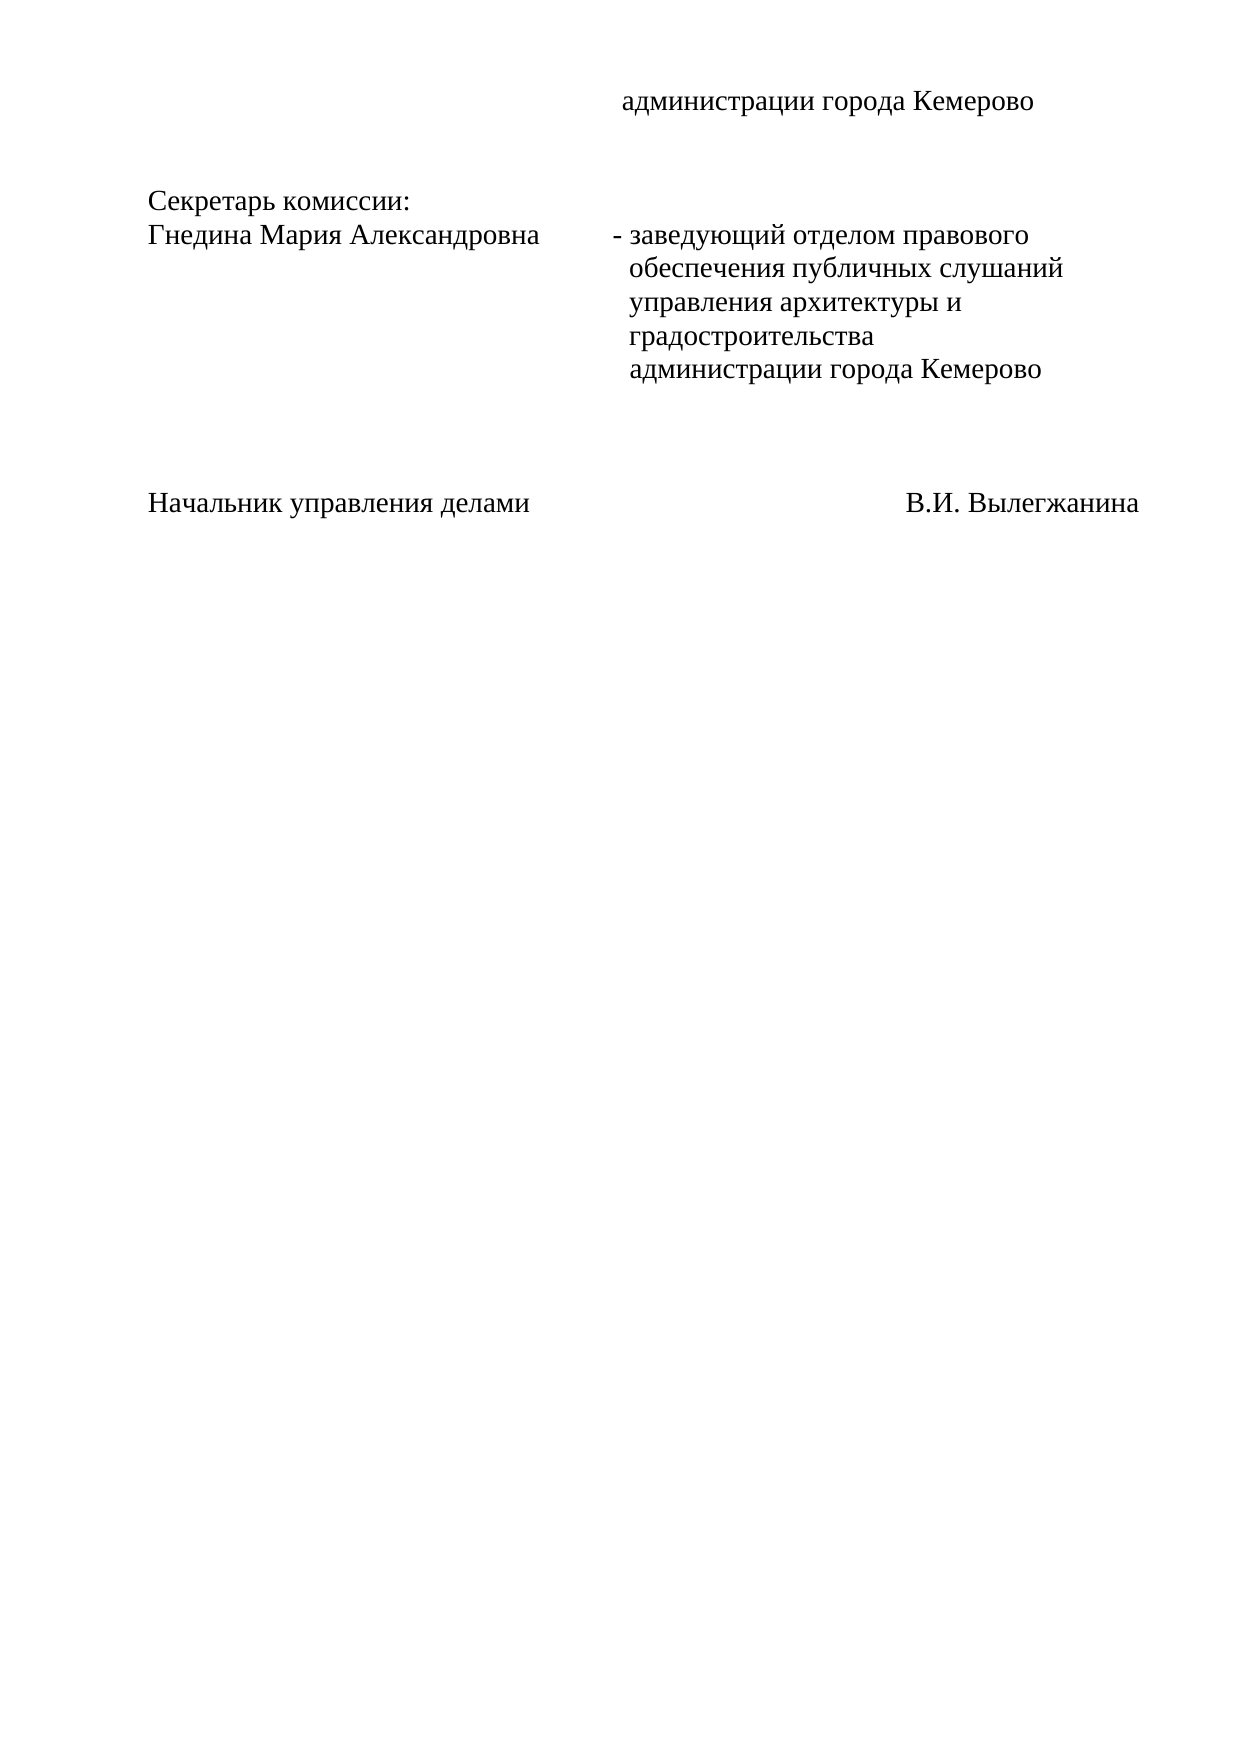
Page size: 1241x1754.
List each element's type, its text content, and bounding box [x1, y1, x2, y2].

text администрации города Кемерово [148, 83, 1152, 116]
text управления архитектуры и [148, 284, 1181, 318]
text обеспечения публичных слушаний [148, 251, 1181, 284]
text Гнедина Мария Александровна - заведующий отделом правового [148, 217, 1181, 251]
text администрации города Кемерово [148, 351, 1152, 385]
text градостроительства [148, 318, 1181, 351]
text Секретарь комиссии: [148, 183, 1152, 217]
text Начальник управления делами В.И. Вылегжанина [148, 485, 1152, 519]
